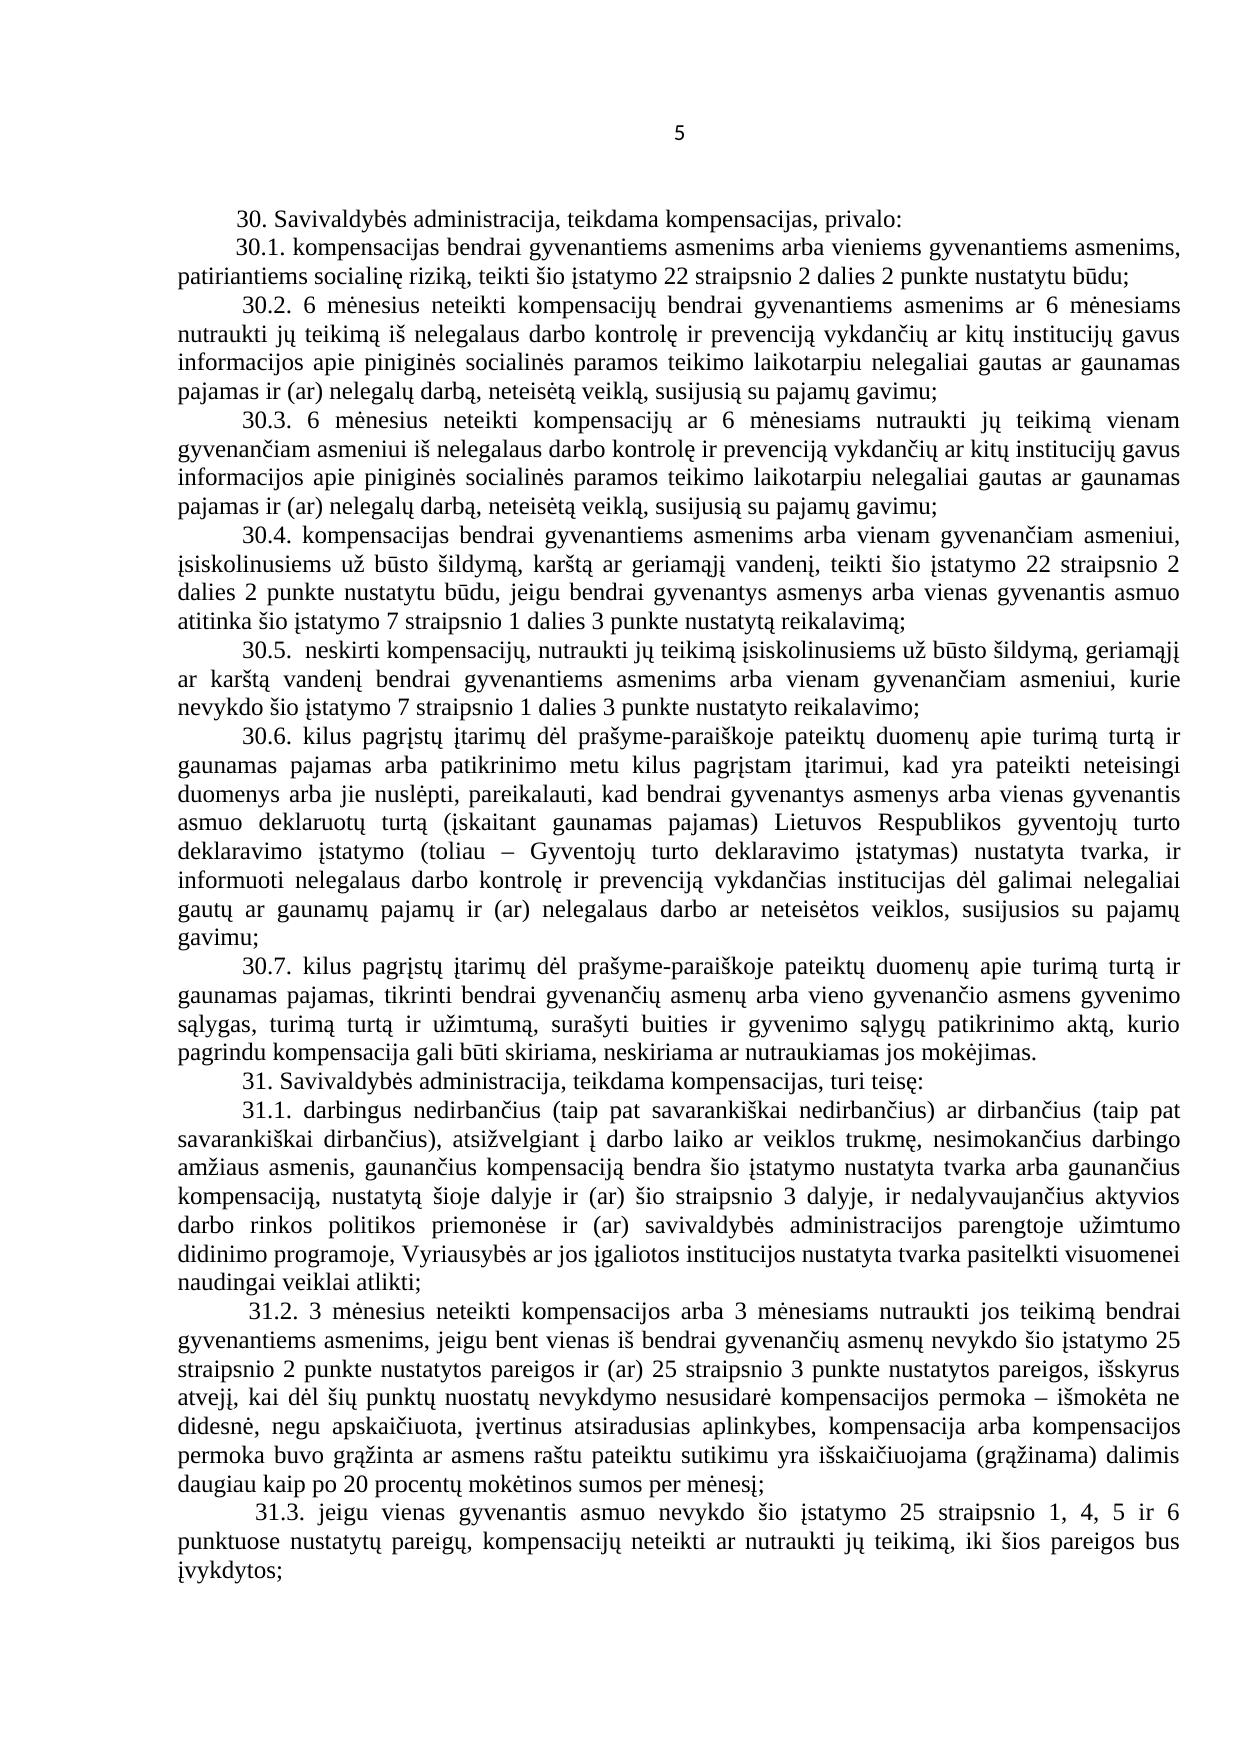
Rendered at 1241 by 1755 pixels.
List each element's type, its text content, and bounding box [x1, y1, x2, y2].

text 31. Savivaldybės administracija, teikdama kompensacijas, turi teisę: [177, 1066, 1181, 1095]
text 31.3. jeigu vienas gyvenantis asmuo nevykdo šio įstatymo 25 straipsnio 1, 4, 5 ir 6 punktuose nustatytų pareigų, kompensacijų neteikti ar nutraukti jų teikimą, iki šios pareigos bus įvykdytos; [177, 1497, 1181, 1584]
text 30.5. neskirti kompensacijų, nutraukti jų teikimą įsiskolinusiems už būsto šildymą, geriamąjį ar karštą vandenį bendrai gyvenantiems asmenims arba vienam gyvenančiam asmeniui, kurie nevykdo šio įstatymo 7 straipsnio 1 dalies 3 punkte nustatyto reikalavimo; [177, 635, 1181, 721]
text 30.4. kompensacijas bendrai gyvenantiems asmenims arba vienam gyvenančiam asmeniui, įsiskolinusiems už būsto šildymą, karštą ar geriamąjį vandenį, teikti šio įstatymo 22 straipsnio 2 dalies 2 punkte nustatytu būdu, jeigu bendrai gyvenantys asmenys arba vienas gyvenantis asmuo atitinka šio įstatymo 7 straipsnio 1 dalies 3 punkte nustatytą reikalavimą; [177, 520, 1181, 635]
text 31.2. 3 mėnesius neteikti kompensacijos arba 3 mėnesiams nutraukti jos teikimą bendrai gyvenantiems asmenims, jeigu bent vienas iš bendrai gyvenančių asmenų nevykdo šio įstatymo 25 straipsnio 2 punkte nustatytos pareigos ir (ar) 25 straipsnio 3 punkte nustatytos pareigos, išskyrus atvejį, kai dėl šių punktų nuostatų nevykdymo nesusidarė kompensacijos permoka – išmokėta ne didesnė, negu apskaičiuota, įvertinus atsiradusias aplinkybes, kompensacija arba kompensacijos permoka buvo grąžinta ar asmens raštu pateiktu sutikimu yra išskaičiuojama (grąžinama) dalimis daugiau kaip po 20 procentų mokėtinos sumos per mėnesį; [177, 1296, 1181, 1497]
text 30.3. 6 mėnesius neteikti kompensacijų ar 6 mėnesiams nutraukti jų teikimą vienam gyvenančiam asmeniui iš nelegalaus darbo kontrolę ir prevenciją vykdančių ar kitų institucijų gavus informacijos apie piniginės socialinės paramos teikimo laikotarpiu nelegaliai gautas ar gaunamas pajamas ir (ar) nelegalų darbą, neteisėtą veiklą, susijusią su pajamų gavimu; [177, 405, 1181, 520]
text 31.1. darbingus nedirbančius (taip pat savarankiškai nedirbančius) ar dirbančius (taip pat savarankiškai dirbančius), atsižvelgiant į darbo laiko ar veiklos trukmę, nesimokančius darbingo amžiaus asmenis, gaunančius kompensaciją bendra šio įstatymo nustatyta tvarka arba gaunančius kompensaciją, nustatytą šioje dalyje ir (ar) šio straipsnio 3 dalyje, ir nedalyvaujančius aktyvios darbo rinkos politikos priemonėse ir (ar) savivaldybės administracijos parengtoje užimtumo didinimo programoje, Vyriausybės ar jos įgaliotos institucijos nustatyta tvarka pasitelkti visuomenei naudingai veiklai atlikti; [177, 1095, 1181, 1296]
text 30. Savivaldybės administracija, teikdama kompensacijas, privalo: [177, 204, 1181, 232]
text 30.1. kompensacijas bendrai gyvenantiems asmenims arba vieniems gyvenantiems asmenims, patiriantiems socialinę riziką, teikti šio įstatymo 22 straipsnio 2 dalies 2 punkte nustatytu būdu; [177, 232, 1181, 290]
text 30.7. kilus pagrįstų įtarimų dėl prašyme-paraiškoje pateiktų duomenų apie turimą turtą ir gaunamas pajamas, tikrinti bendrai gyvenančių asmenų arba vieno gyvenančio asmens gyvenimo sąlygas, turimą turtą ir užimtumą, surašyti buities ir gyvenimo sąlygų patikrinimo aktą, kurio pagrindu kompensacija gali būti skiriama, neskiriama ar nutraukiamas jos mokėjimas. [177, 951, 1181, 1066]
text 30.2. 6 mėnesius neteikti kompensacijų bendrai gyvenantiems asmenims ar 6 mėnesiams nutraukti jų teikimą iš nelegalaus darbo kontrolę ir prevenciją vykdančių ar kitų institucijų gavus informacijos apie piniginės socialinės paramos teikimo laikotarpiu nelegaliai gautas ar gaunamas pajamas ir (ar) nelegalų darbą, neteisėtą veiklą, susijusią su pajamų gavimu; [177, 290, 1181, 405]
text 30.6. kilus pagrįstų įtarimų dėl prašyme-paraiškoje pateiktų duomenų apie turimą turtą ir gaunamas pajamas arba patikrinimo metu kilus pagrįstam įtarimui, kad yra pateikti neteisingi duomenys arba jie nuslėpti, pareikalauti, kad bendrai gyvenantys asmenys arba vienas gyvenantis asmuo deklaruotų turtą (įskaitant gaunamas pajamas) Lietuvos Respublikos gyventojų turto deklaravimo įstatymo (toliau – Gyventojų turto deklaravimo įstatymas) nustatyta tvarka, ir informuoti nelegalaus darbo kontrolę ir prevenciją vykdančias institucijas dėl galimai nelegaliai gautų ar gaunamų pajamų ir (ar) nelegalaus darbo ar neteisėtos veiklos, susijusios su pajamų gavimu; [177, 721, 1181, 951]
